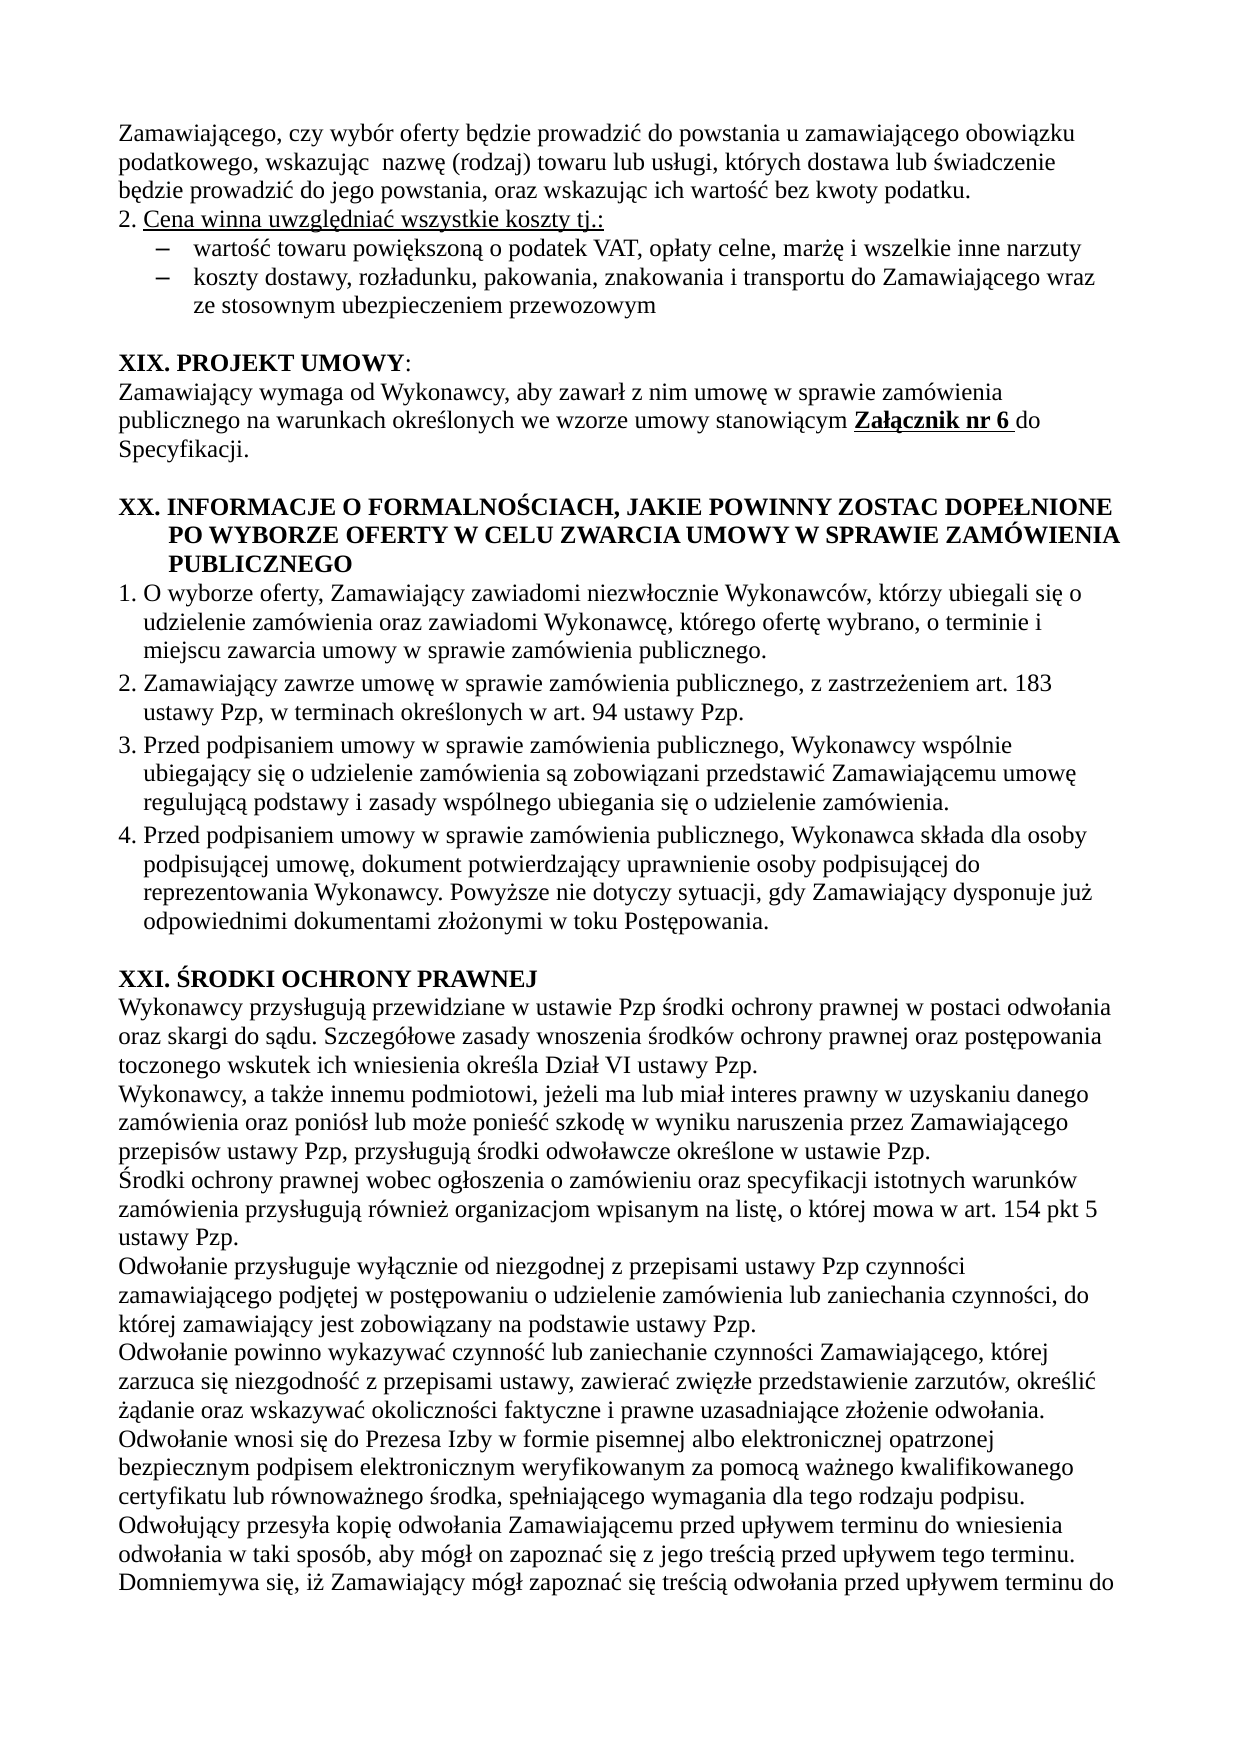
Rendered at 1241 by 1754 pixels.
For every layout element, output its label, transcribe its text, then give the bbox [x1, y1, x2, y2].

text 3. Przed podpisaniem umowy w sprawie zamówienia publicznego, Wykonawcy wspólnie ubiegający się o udzielenie zamówienia są zobowiązani przedstawić Zamawiającemu umowę regulującą podstawy i zasady wspólnego ubiegania się o udzielenie zamówienia. [118, 730, 1122, 816]
text Odwołanie wnosi się do Prezesa Izby w formie pisemnej albo elektronicznej opatrzonej bezpiecznym podpisem elektronicznym weryfikowanym za pomocą ważnego kwalifikowanego certyfikatu lub równoważnego środka, spełniającego wymagania dla tego rodzaju podpisu. [118, 1424, 1122, 1510]
text XIX. PROJEKT UMOWY: [118, 348, 1122, 377]
text Odwołanie przysługuje wyłącznie od niezgodnej z przepisami ustawy Pzp czynności zamawiającego podjętej w postępowaniu o udzielenie zamówienia lub zaniechania czynności, do której zamawiający jest zobowiązany na podstawie ustawy Pzp. [118, 1251, 1122, 1337]
text Odwołanie powinno wykazywać czynność lub zaniechanie czynności Zamawiającego, której zarzuca się niezgodność z przepisami ustawy, zawierać zwięzłe przedstawienie zarzutów, określić żądanie oraz wskazywać okoliczności faktyczne i prawne uzasadniające złożenie odwołania. [118, 1337, 1122, 1424]
text Odwołujący przesyła kopię odwołania Zamawiającemu przed upływem terminu do wniesienia odwołania w taki sposób, aby mógł on zapoznać się z jego treścią przed upływem tego terminu. Domniemywa się, iż Zamawiający mógł zapoznać się treścią odwołania przed upływem terminu do [118, 1510, 1122, 1596]
text 2. Zamawiający zawrze umowę w sprawie zamówienia publicznego, z zastrzeżeniem art. 183 ustawy Pzp, w terminach określonych w art. 94 ustawy Pzp. [118, 668, 1122, 726]
text Wykonawcy, a także innemu podmiotowi, jeżeli ma lub miał interes prawny w uzyskaniu danego zamówienia oraz poniósł lub może ponieść szkodę w wyniku naruszenia przez Zamawiającego przepisów ustawy Pzp, przysługują środki odwoławcze określone w ustawie Pzp. [118, 1079, 1122, 1165]
text 1. O wyborze oferty, Zamawiający zawiadomi niezwłocznie Wykonawców, którzy ubiegali się o udzielenie zamówienia oraz zawiadomi Wykonawcę, którego ofertę wybrano, o terminie i miejscu zawarcia umowy w sprawie zamówienia publicznego. [118, 578, 1122, 664]
text XX. INFORMACJE O FORMALNOŚCIACH, JAKIE POWINNY ZOSTAC DOPEŁNIONE PO WYBORZE OFERTY W CELU ZWARCIA UMOWY W SPRAWIE ZAMÓWIENIA PUBLICZNEGO [118, 492, 1122, 578]
text Zamawiającego, czy wybór oferty będzie prowadzić do powstania u zamawiającego obowiązku podatkowego, wskazując nazwę (rodzaj) towaru lub usługi, których dostawa lub świadczenie będzie prowadzić do jego powstania, oraz wskazując ich wartość bez kwoty podatku. [118, 118, 1122, 204]
list wartość towaru powiększoną o podatek VAT, opłaty celne, marżę i wszelkie inne narzuty [156, 233, 1122, 262]
text Wykonawcy przysługują przewidziane w ustawie Pzp środki ochrony prawnej w postaci odwołania oraz skargi do sądu. Szczegółowe zasady wnoszenia środków ochrony prawnej oraz postępowania toczonego wskutek ich wniesienia określa Dział VI ustawy Pzp. [118, 992, 1122, 1079]
list koszty dostawy, rozładunku, pakowania, znakowania i transportu do Zamawiającego wraz ze stosownym ubezpieczeniem przewozowym [156, 262, 1122, 319]
text 2. Cena winna uwzględniać wszystkie koszty tj.: [118, 204, 1122, 233]
text Środki ochrony prawnej wobec ogłoszenia o zamówieniu oraz specyfikacji istotnych warunków zamówienia przysługują również organizacjom wpisanym na listę, o której mowa w art. 154 pkt 5 ustawy Pzp. [118, 1165, 1122, 1251]
text 4. Przed podpisaniem umowy w sprawie zamówienia publicznego, Wykonawca składa dla osoby podpisującej umowę, dokument potwierdzający uprawnienie osoby podpisującej do reprezentowania Wykonawcy. Powyższe nie dotyczy sytuacji, gdy Zamawiający dysponuje już odpowiednimi dokumentami złożonymi w toku Postępowania. [118, 820, 1122, 935]
text Zamawiający wymaga od Wykonawcy, aby zawarł z nim umowę w sprawie zamówienia publicznego na warunkach określonych we wzorze umowy stanowiącym Załącznik nr 6 do Specyfikacji. [118, 377, 1122, 463]
text XXI. ŚRODKI OCHRONY PRAWNEJ [118, 964, 1122, 992]
